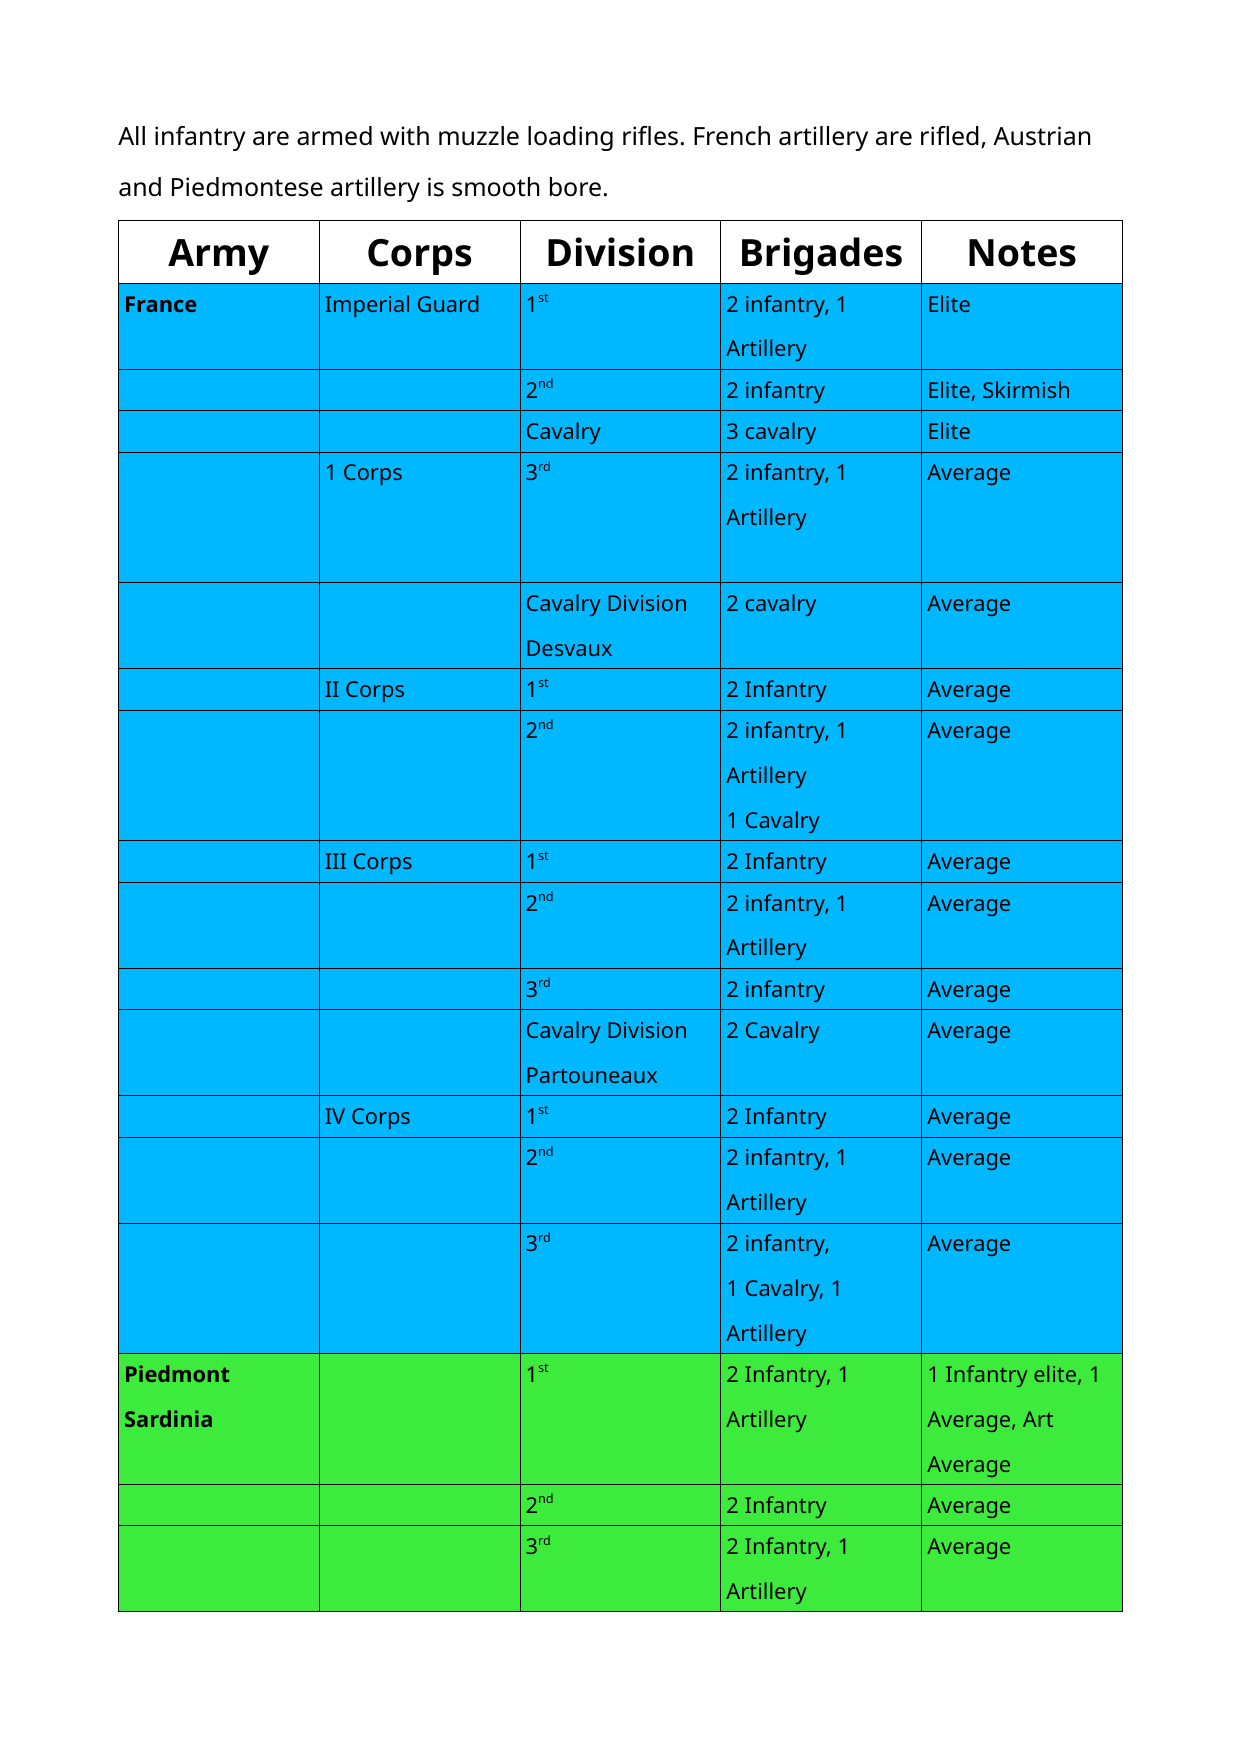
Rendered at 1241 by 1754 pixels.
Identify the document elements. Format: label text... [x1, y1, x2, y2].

table_cell 2 Cavalry [721, 1010, 921, 1095]
table_cell [119, 711, 319, 840]
table_cell [119, 883, 319, 968]
table_cell 2 Infantry, 1 Artillery [721, 1354, 921, 1484]
table_cell 1 Corps [320, 453, 520, 582]
table_header Army [119, 221, 319, 283]
table_cell 2 Infantry [721, 841, 921, 882]
table_cell Elite [922, 284, 1122, 369]
table_cell Elite, Skirmish [922, 370, 1122, 410]
table_cell [119, 583, 319, 668]
table_cell Piedmont Sardinia [119, 1354, 319, 1484]
table_cell [320, 1354, 520, 1484]
table_cell [320, 583, 520, 668]
table_cell 3rd [521, 1526, 720, 1611]
table_cell 3rd [521, 1224, 720, 1353]
table_cell [119, 1224, 319, 1353]
table_cell IV Corps [320, 1096, 520, 1137]
table_cell 2nd [521, 1138, 720, 1223]
table_cell [119, 1010, 319, 1095]
table_cell [119, 411, 319, 452]
table_cell Average [922, 453, 1122, 582]
table_cell 2 infantry, 1 Artillery 1 Cavalry [721, 711, 921, 840]
table_cell 3rd [521, 969, 720, 1009]
table_cell Average [922, 669, 1122, 710]
table_cell Average [922, 1138, 1122, 1223]
table_cell Average [922, 583, 1122, 668]
table_cell [119, 1485, 319, 1525]
table_cell 2nd [521, 711, 720, 840]
table_cell [320, 1526, 520, 1611]
table_cell Average [922, 1010, 1122, 1095]
table_cell 2 Infantry [721, 669, 921, 710]
table_cell [320, 883, 520, 968]
table_cell [320, 1224, 520, 1353]
table_cell France [119, 284, 319, 369]
table_header Notes [922, 221, 1122, 283]
table_cell 2 infantry, 1 Artillery [721, 284, 921, 369]
table_cell Average [922, 1224, 1122, 1353]
table_cell 2 infantry, 1 Cavalry, 1 Artillery [721, 1224, 921, 1353]
table_header Division [521, 221, 720, 283]
table_cell Elite [922, 411, 1122, 452]
table_header Corps [320, 221, 520, 283]
table_cell Cavalry Division Desvaux [521, 583, 720, 668]
table_cell 1st [521, 284, 720, 369]
table_cell Average [922, 1526, 1122, 1611]
table_cell III Corps [320, 841, 520, 882]
text All infantry are armed with muzzle loading rifles. French artillery are rifled, Austrian and Piedmontese artillery is smooth bore. [118, 118, 1122, 203]
table_cell Average [922, 841, 1122, 882]
table_cell 1st [521, 841, 720, 882]
table_cell [320, 969, 520, 1009]
table_cell Imperial Guard [320, 284, 520, 369]
table_cell 1st [521, 1354, 720, 1484]
table_cell [320, 1485, 520, 1525]
table_cell 1st [521, 669, 720, 710]
table_cell [320, 1010, 520, 1095]
table_cell [119, 1096, 319, 1137]
table_cell Cavalry Division Partouneaux [521, 1010, 720, 1095]
table_cell [119, 841, 319, 882]
table_cell Average [922, 969, 1122, 1009]
table_cell [320, 1138, 520, 1223]
table_cell [119, 1526, 319, 1611]
table_cell [320, 411, 520, 452]
table_cell 2 Infantry [721, 1485, 921, 1525]
table_cell Average [922, 1096, 1122, 1137]
table_cell 1 Infantry elite, 1 Average, Art Average [922, 1354, 1122, 1484]
table_cell 2 cavalry [721, 583, 921, 668]
table_cell 2 infantry, 1 Artillery [721, 1138, 921, 1223]
table_cell II Corps [320, 669, 520, 710]
table_cell Average [922, 1485, 1122, 1525]
table_cell [119, 453, 319, 582]
table_cell [119, 669, 319, 710]
table_cell 2nd [521, 370, 720, 410]
table_header Brigades [721, 221, 921, 283]
table_cell [320, 370, 520, 410]
table_cell 3 cavalry [721, 411, 921, 452]
table_cell 3rd [521, 453, 720, 582]
table_cell 2nd [521, 1485, 720, 1525]
table_cell Average [922, 883, 1122, 968]
table_cell 2nd [521, 883, 720, 968]
table_cell [320, 711, 520, 840]
table_cell Cavalry [521, 411, 720, 452]
table_cell 2 infantry, 1 Artillery [721, 883, 921, 968]
table_cell 1st [521, 1096, 720, 1137]
table_cell 2 Infantry, 1 Artillery [721, 1526, 921, 1611]
table_cell Average [922, 711, 1122, 840]
table_cell 2 Infantry [721, 1096, 921, 1137]
table_cell [119, 1138, 319, 1223]
table_cell 2 infantry [721, 969, 921, 1009]
table_cell 2 infantry, 1 Artillery [721, 453, 921, 582]
table_cell 2 infantry [721, 370, 921, 410]
table_cell [119, 370, 319, 410]
table_cell [119, 969, 319, 1009]
